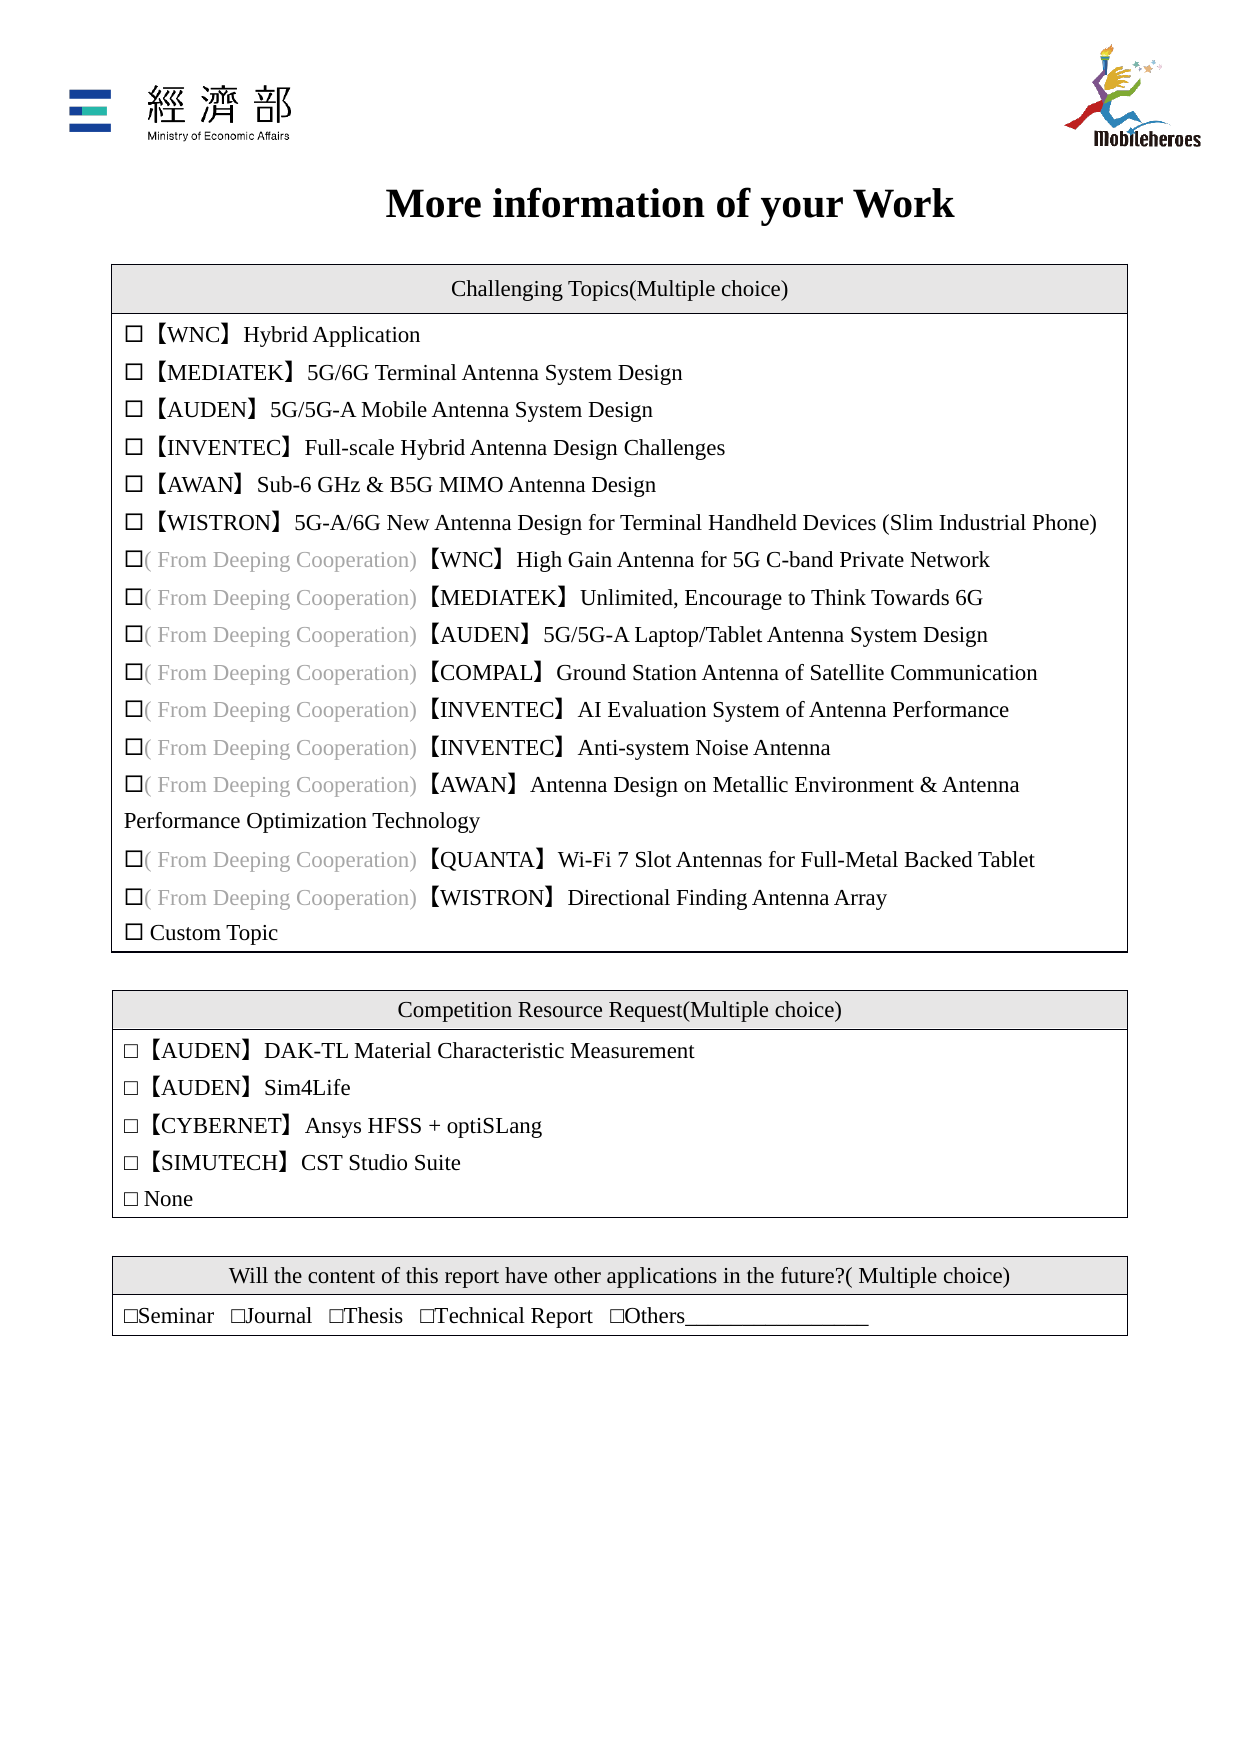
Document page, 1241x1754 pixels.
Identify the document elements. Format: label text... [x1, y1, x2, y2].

table_cell □Seminar □Journal □Thesis □Technical Report □Others________________ [113, 1295, 1127, 1335]
table_cell □【AUDEN】DAK-TL Material Characteristic Measurement □【AUDEN】Sim4Life □【CYBERNET】Ansys HFSS + optiSLang □【SIMUTECH】CST Studio Suite □ None [113, 1030, 1127, 1217]
picture [44, 76, 316, 150]
table_header Competition Resource Request(Multiple choice) [113, 991, 1127, 1028]
text More information of your Work [212, 164, 1128, 239]
table_cell 【WNC】Hybrid Application 【MEDIATEK】5G/6G Terminal Antenna System Design 【AUDEN】5G/5G-A Mobile Antenna System Design 【INVENTEC】Full-scale Hybrid Antenna Design Challenges 【AWAN】Sub-6 GHz & B5G MIMO Antenna Design 【WISTRON】5G-A/6G New Antenna Design for Terminal Handheld Devices (Slim Industrial Phone) ( From Deeping Cooperation)【WNC】High Gain Antenna for 5G C-band Private Network ( From Deeping Cooperation)【MEDIATEK】Unlimited, Encourage to Think Towards 6G ( From Deeping Cooperation)【AUDEN】5G/5G-A Laptop/Tablet Antenna System Design ( From Deeping Cooperation)【COMPAL】Ground Station Antenna of Satellite Communication ( From Deeping Cooperation)【INVENTEC】AI Evaluation System of Antenna Performance ( From Deeping Cooperation)【INVENTEC】Anti-system Noise Antenna ( From Deeping Cooperation)【AWAN】Antenna Design on Metallic Environment & Antenna Performance Optimization Technology ( From Deeping Cooperation)【QUANTA】Wi-Fi 7 Slot Antennas for Full-Metal Backed Tablet ( From Deeping Cooperation)【WISTRON】Directional Finding Antenna Array  Custom Topic [112, 314, 1127, 951]
table_header Challenging Topics(Multiple choice) [112, 265, 1127, 313]
table_header Will the content of this report have other applications in the future?( Multiple choice) [113, 1257, 1127, 1294]
picture [1061, 42, 1204, 149]
